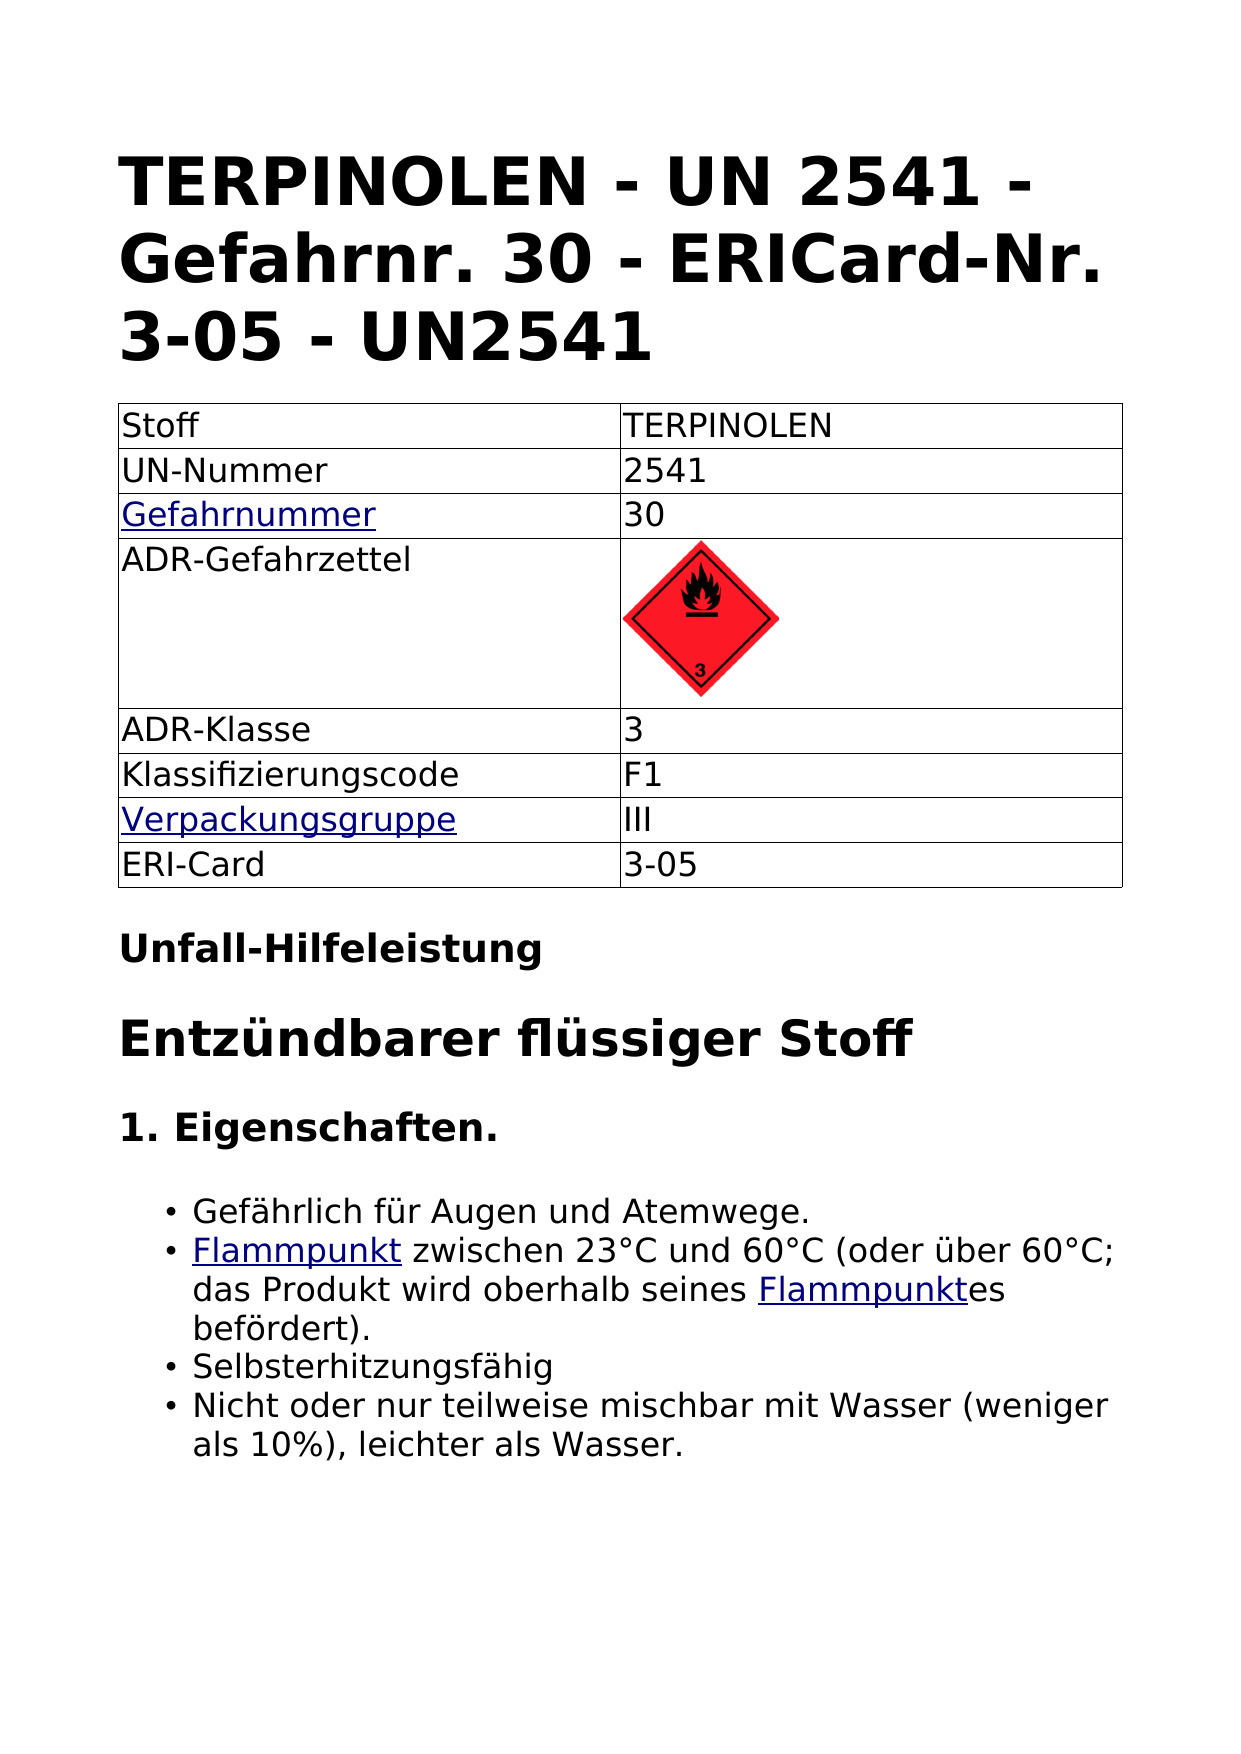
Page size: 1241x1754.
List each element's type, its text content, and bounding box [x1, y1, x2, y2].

table_cell [621, 539, 1122, 708]
list Gefährlich für Augen und Atemwege. [177, 1192, 1122, 1231]
table_cell ADR-Klasse [119, 709, 620, 752]
subtitle TERPINOLEN - UN 2541 - Gefahrnr. 30 - ERICard-Nr. 3-05 - UN2541 [118, 143, 1122, 376]
table_cell 3-05 [621, 843, 1122, 887]
table_cell Verpackungsgruppe [119, 798, 620, 842]
table_cell ERI-Card [119, 843, 620, 887]
list Nicht oder nur teilweise mischbar mit Wasser (weniger als 10%), leichter als Wasser. [177, 1387, 1122, 1464]
table_cell UN-Nummer [119, 449, 620, 493]
table_cell ADR-Gefahrzettel [119, 539, 620, 708]
table_cell 3 [621, 709, 1122, 752]
table_cell F1 [621, 754, 1122, 797]
list Selbsterhitzungsfähig [177, 1348, 1122, 1387]
table_header Stoff [119, 404, 620, 448]
table_header TERPINOLEN [621, 404, 1122, 448]
subtitle 1. Eigenschaften. [118, 1105, 1122, 1150]
table_cell Gefahrnummer [119, 494, 620, 538]
list Flammpunkt zwischen 23°C und 60°C (oder über 60°C; das Produkt wird oberhalb seines Flammpunktes befördert). [177, 1231, 1122, 1348]
subtitle Unfall-Hilfeleistung [118, 927, 1122, 972]
table_cell 30 [621, 494, 1122, 538]
subtitle Entzündbarer flüssiger Stoff [118, 1009, 1122, 1068]
table_cell III [621, 798, 1122, 842]
table_cell 2541 [621, 449, 1122, 493]
table_cell Klassifizierungscode [119, 754, 620, 797]
picture [622, 540, 780, 697]
